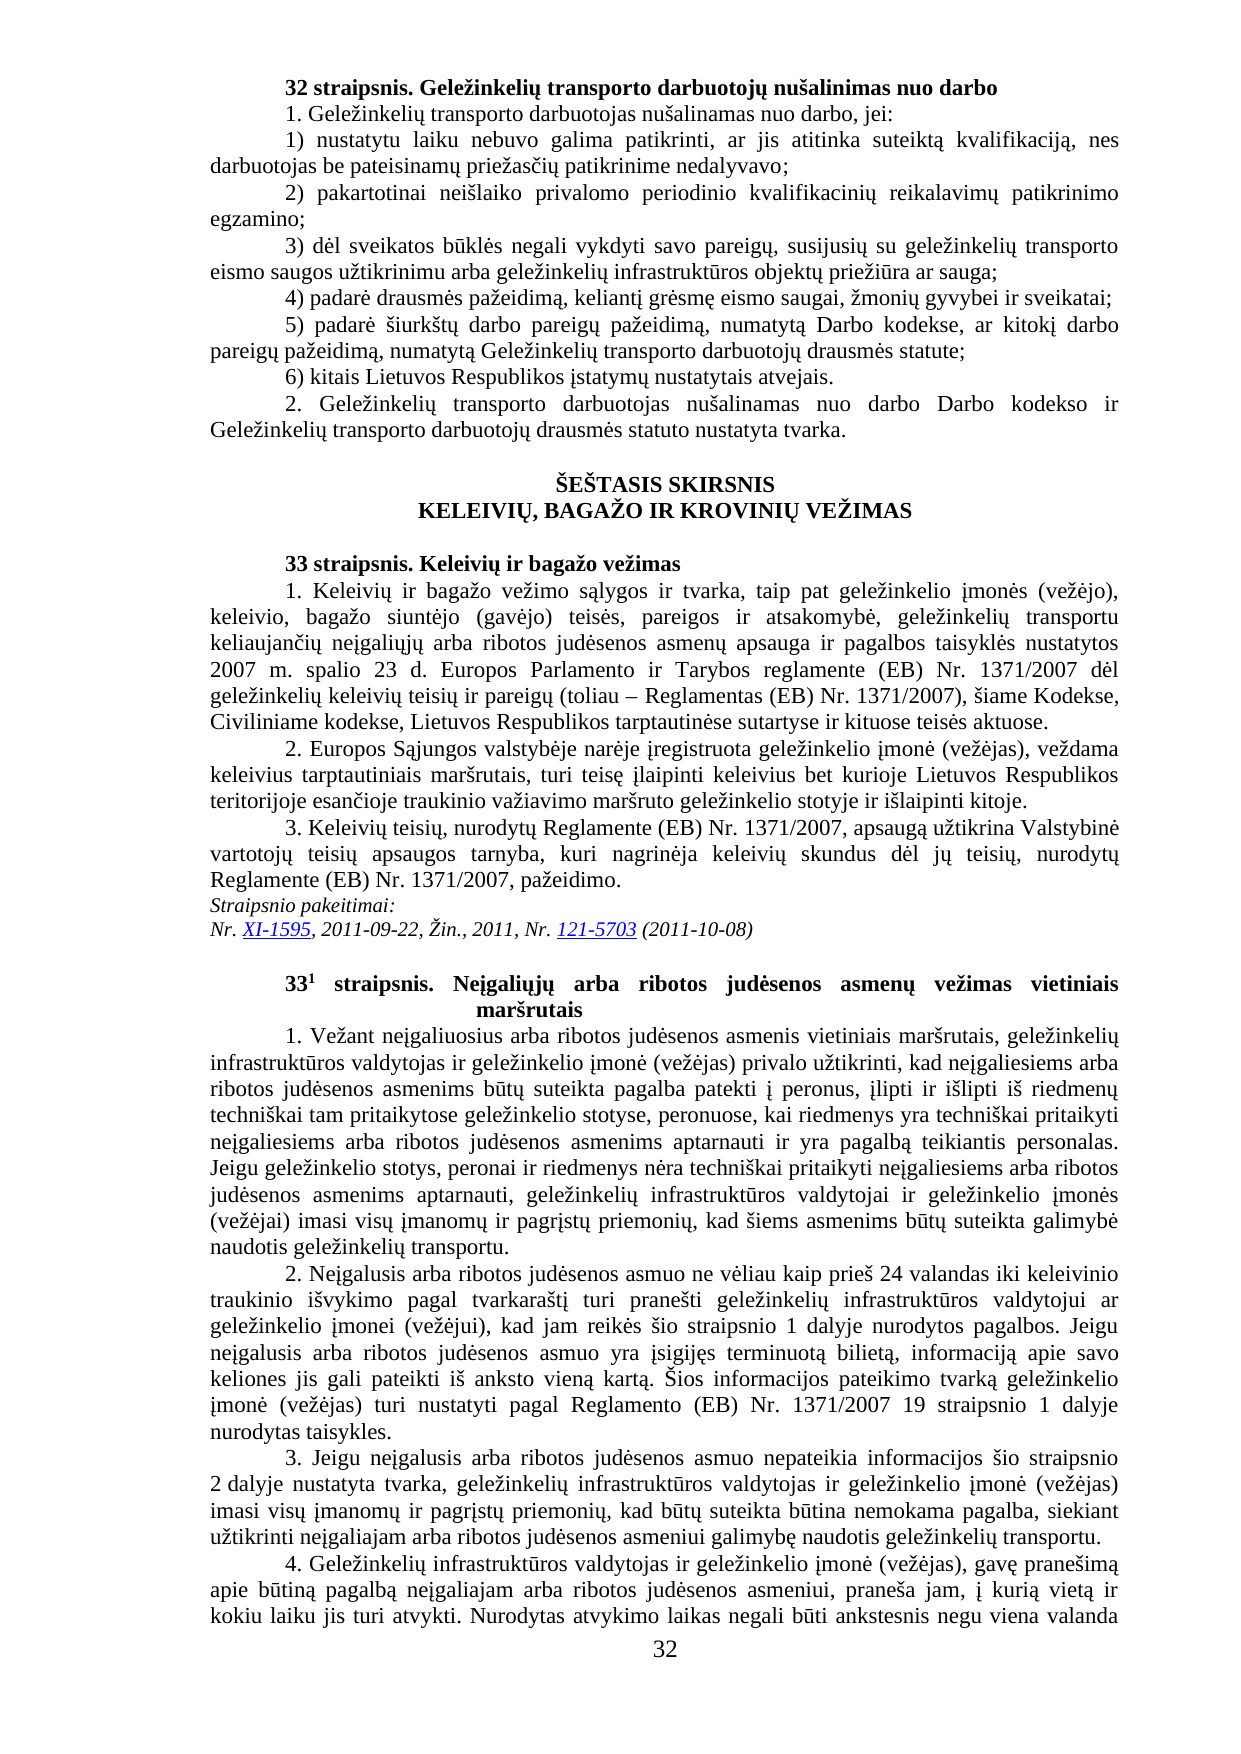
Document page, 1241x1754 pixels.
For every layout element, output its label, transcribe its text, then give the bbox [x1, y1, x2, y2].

text 6) kitais Lietuvos Respublikos įstatymų nustatytais atvejais. [210, 363, 1120, 390]
text 3) dėl sveikatos būklės negali vykdyti savo pareigų, susijusių su geležinkelių transporto eismo saugos užtikrinimu arba geležinkelių infrastruktūros objektų priežiūra ar sauga; [210, 232, 1120, 284]
text 2. Europos Sąjungos valstybėje narėje įregistruota geležinkelio įmonė (vežėjas), veždama keleivius tarptautiniais maršrutais, turi teisę įlaipinti keleivius bet kurioje Lietuvos Respublikos teritorijoje esančioje traukinio važiavimo maršruto geležinkelio stotyje ir išlaipinti kitoje. [210, 735, 1120, 814]
text 1. Vežant neįgaliuosius arba ribotos judėsenos asmenis vietiniais maršrutais, geležinkelių infrastruktūros valdytojas ir geležinkelio įmonė (vežėjas) privalo užtikrinti, kad neįgaliesiems arba ribotos judėsenos asmenims būtų suteikta pagalba patekti į peronus, įlipti ir išlipti iš riedmenų techniškai tam pritaikytose geležinkelio stotyse, peronuose, kai riedmenys yra techniškai pritaikyti neįgaliesiems arba ribotos judėsenos asmenims aptarnauti ir yra pagalbą teikiantis personalas. Jeigu geležinkelio stotys, peronai ir riedmenys nėra techniškai pritaikyti neįgaliesiems arba ribotos judėsenos asmenims aptarnauti, geležinkelių infrastruktūros valdytojai ir geležinkelio įmonės (vežėjai) imasi visų įmanomų ir pagrįstų priemonių, kad šiems asmenims būtų suteikta galimybė naudotis geležinkelių transportu. [210, 1022, 1120, 1260]
text 4) padarė drausmės pažeidimą, keliantį grėsmę eismo saugai, žmonių gyvybei ir sveikatai; [210, 284, 1120, 311]
text 1) nustatytu laiku nebuvo galima patikrinti, ar jis atitinka suteiktą kvalifikaciją, nes darbuotojas be pateisinamų priežasčių patikrinime nedalyvavo; [210, 126, 1120, 179]
text ŠEŠTASIS SKIRSNIS [210, 471, 1120, 498]
text 1. Geležinkelių transporto darbuotojas nušalinamas nuo darbo, jei: [210, 100, 1120, 126]
text 2) pakartotinai neišlaiko privalomo periodinio kvalifikacinių reikalavimų patikrinimo egzamino; [210, 179, 1120, 232]
text 5) padarė šiurkštų darbo pareigų pažeidimą, numatytą Darbo kodekse, ar kitokį darbo pareigų pažeidimą, numatytą Geležinkelių transporto darbuotojų drausmės statute; [210, 311, 1120, 363]
text 331 straipsnis. Neįgaliųjų arba ribotos judėsenos asmenų vežimas vietiniais maršrutais [285, 970, 1120, 1022]
text 2. Neįgalusis arba ribotos judėsenos asmuo ne vėliau kaip prieš 24 valandas iki keleivinio traukinio išvykimo pagal tvarkaraštį turi pranešti geležinkelių infrastruktūros valdytojui ar geležinkelio įmonei (vežėjui), kad jam reikės šio straipsnio 1 dalyje nurodytos pagalbos. Jeigu neįgalusis arba ribotos judėsenos asmuo yra įsigijęs terminuotą bilietą, informaciją apie savo keliones jis gali pateikti iš anksto vieną kartą. Šios informacijos pateikimo tvarką geležinkelio įmonė (vežėjas) turi nustatyti pagal Reglamento (EB) Nr. 1371/2007 19 straipsnio 1 dalyje nurodytas taisykles. [210, 1260, 1120, 1444]
text Nr. XI-1595, 2011-09-22, Žin., 2011, Nr. 121-5703 (2011-10-08) [210, 917, 1120, 941]
text KELEIVIŲ, BAGAŽO IR KROVINIŲ VEŽIMAS [210, 498, 1120, 524]
text 1. Keleivių ir bagažo vežimo sąlygos ir tvarka, taip pat geležinkelio įmonės (vežėjo), keleivio, bagažo siuntėjo (gavėjo) teisės, pareigos ir atsakomybė, geležinkelių transportu keliaujančių neįgaliųjų arba ribotos judėsenos asmenų apsauga ir pagalbos taisyklės nustatytos 2007 m. spalio 23 d. Europos Parlamento ir Tarybos reglamente (EB) Nr. 1371/2007 dėl geležinkelių keleivių teisių ir pareigų (toliau – Reglamentas (EB) Nr. 1371/2007), šiame Kodekse, Civiliniame kodekse, Lietuvos Respublikos tarptautinėse sutartyse ir kituose teisės aktuose. [210, 577, 1120, 735]
text Straipsnio pakeitimai: [210, 893, 1120, 917]
text 4. Geležinkelių infrastruktūros valdytojas ir geležinkelio įmonė (vežėjas), gavę pranešimą apie būtiną pagalbą neįgaliajam arba ribotos judėsenos asmeniui, praneša jam, į kurią vietą ir kokiu laiku jis turi atvykti. Nurodytas atvykimo laikas negali būti ankstesnis negu viena valanda [210, 1549, 1120, 1629]
text 32 straipsnis. Geležinkelių transporto darbuotojų nušalinimas nuo darbo [210, 73, 1120, 100]
text 3. Jeigu neįgalusis arba ribotos judėsenos asmuo nepateikia informacijos šio straipsnio 2 dalyje nustatyta tvarka, geležinkelių infrastruktūros valdytojas ir geležinkelio įmonė (vežėjas) imasi visų įmanomų ir pagrįstų priemonių, kad būtų suteikta būtina nemokama pagalba, siekiant užtikrinti neįgaliajam arba ribotos judėsenos asmeniui galimybę naudotis geležinkelių transportu. [210, 1444, 1120, 1549]
text 33 straipsnis. Keleivių ir bagažo vežimas [210, 550, 1120, 577]
text 3. Keleivių teisių, nurodytų Reglamente (EB) Nr. 1371/2007, apsaugą užtikrina Valstybinė vartotojų teisių apsaugos tarnyba, kuri nagrinėja keleivių skundus dėl jų teisių, nurodytų Reglamente (EB) Nr. 1371/2007, pažeidimo. [210, 814, 1120, 893]
text 2. Geležinkelių transporto darbuotojas nušalinamas nuo darbo Darbo kodekso ir Geležinkelių transporto darbuotojų drausmės statuto nustatyta tvarka. [210, 390, 1120, 442]
